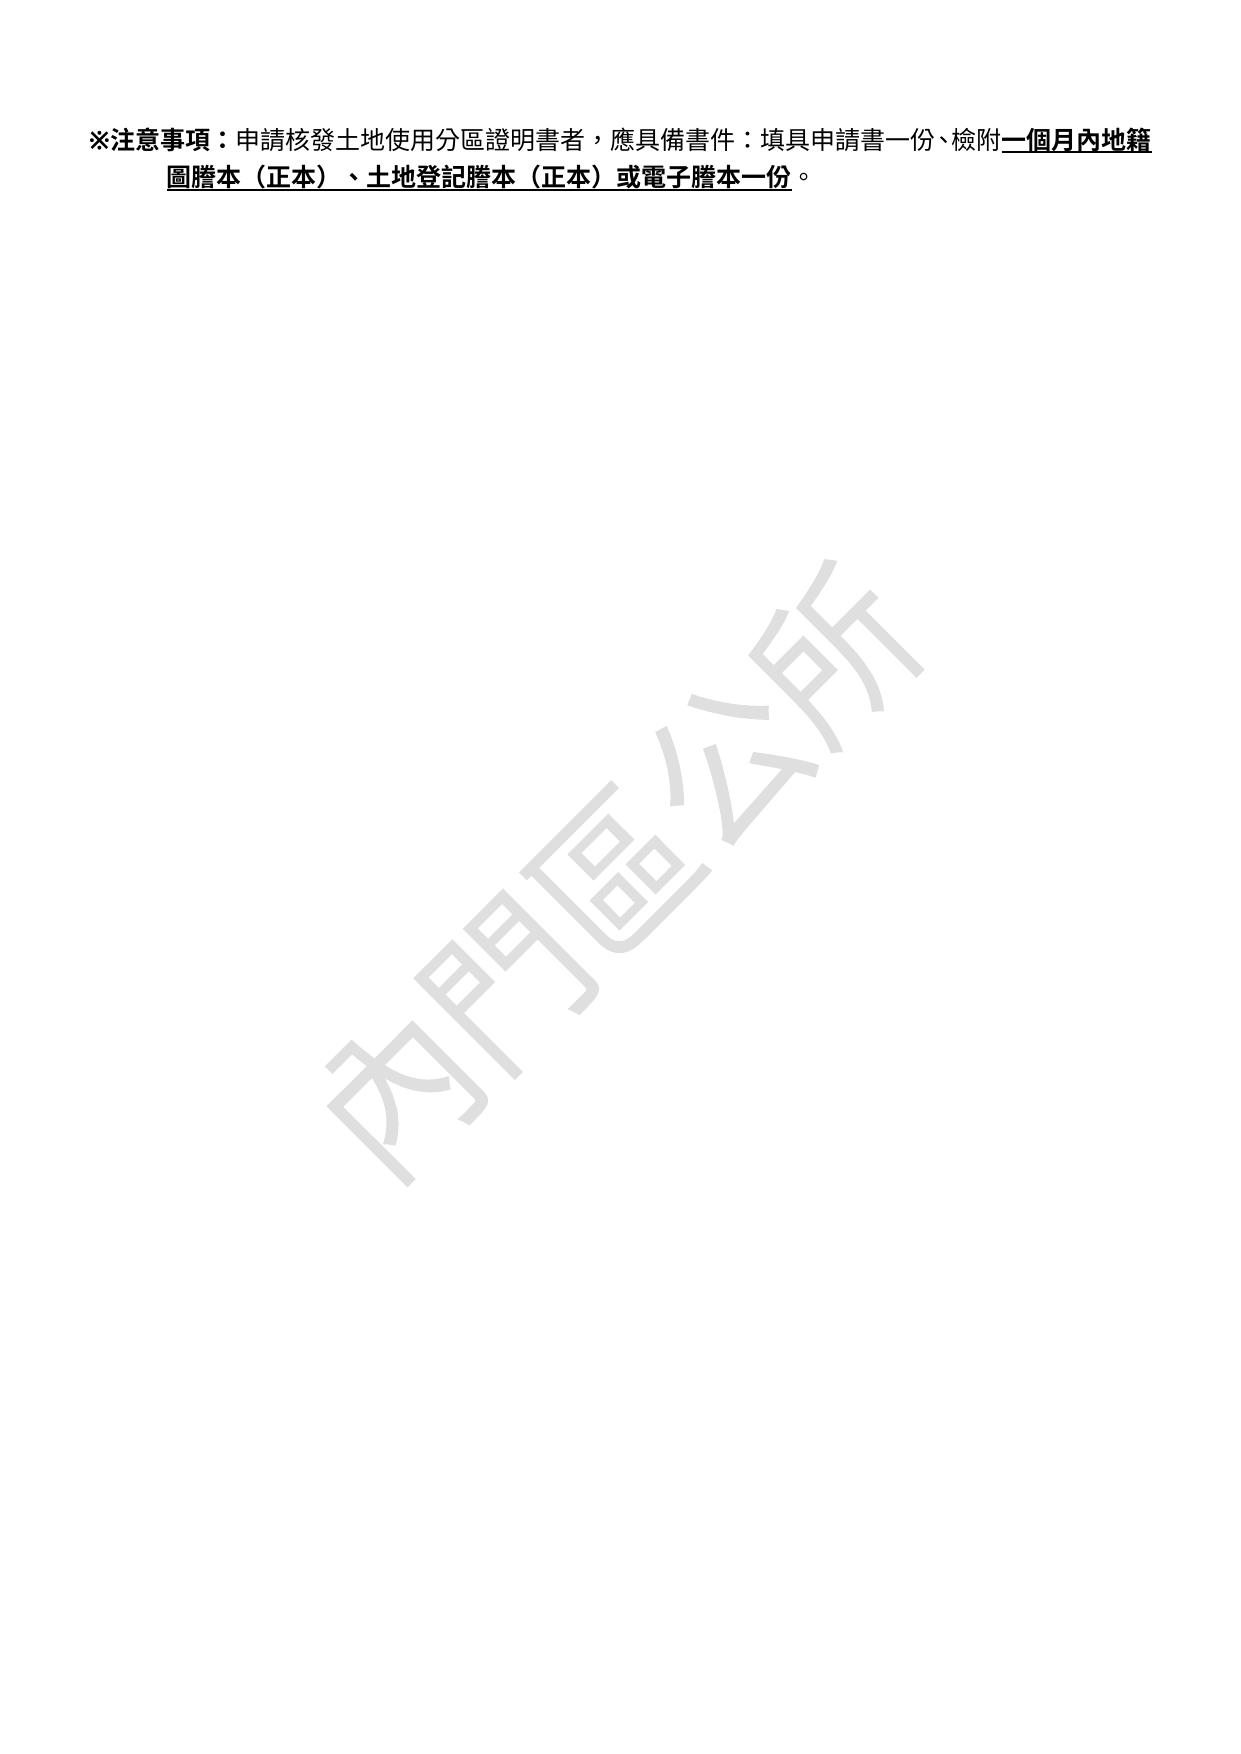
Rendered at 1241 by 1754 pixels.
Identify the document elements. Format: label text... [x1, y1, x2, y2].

text 圖謄本（正本）、土地登記謄本（正本）或電子謄本一份。 [89, 157, 1152, 194]
text ※注意事項：申請核發土地使用分區證明書者，應具備書件：填具申請書一份、檢附一個月內地籍 [89, 119, 1152, 157]
